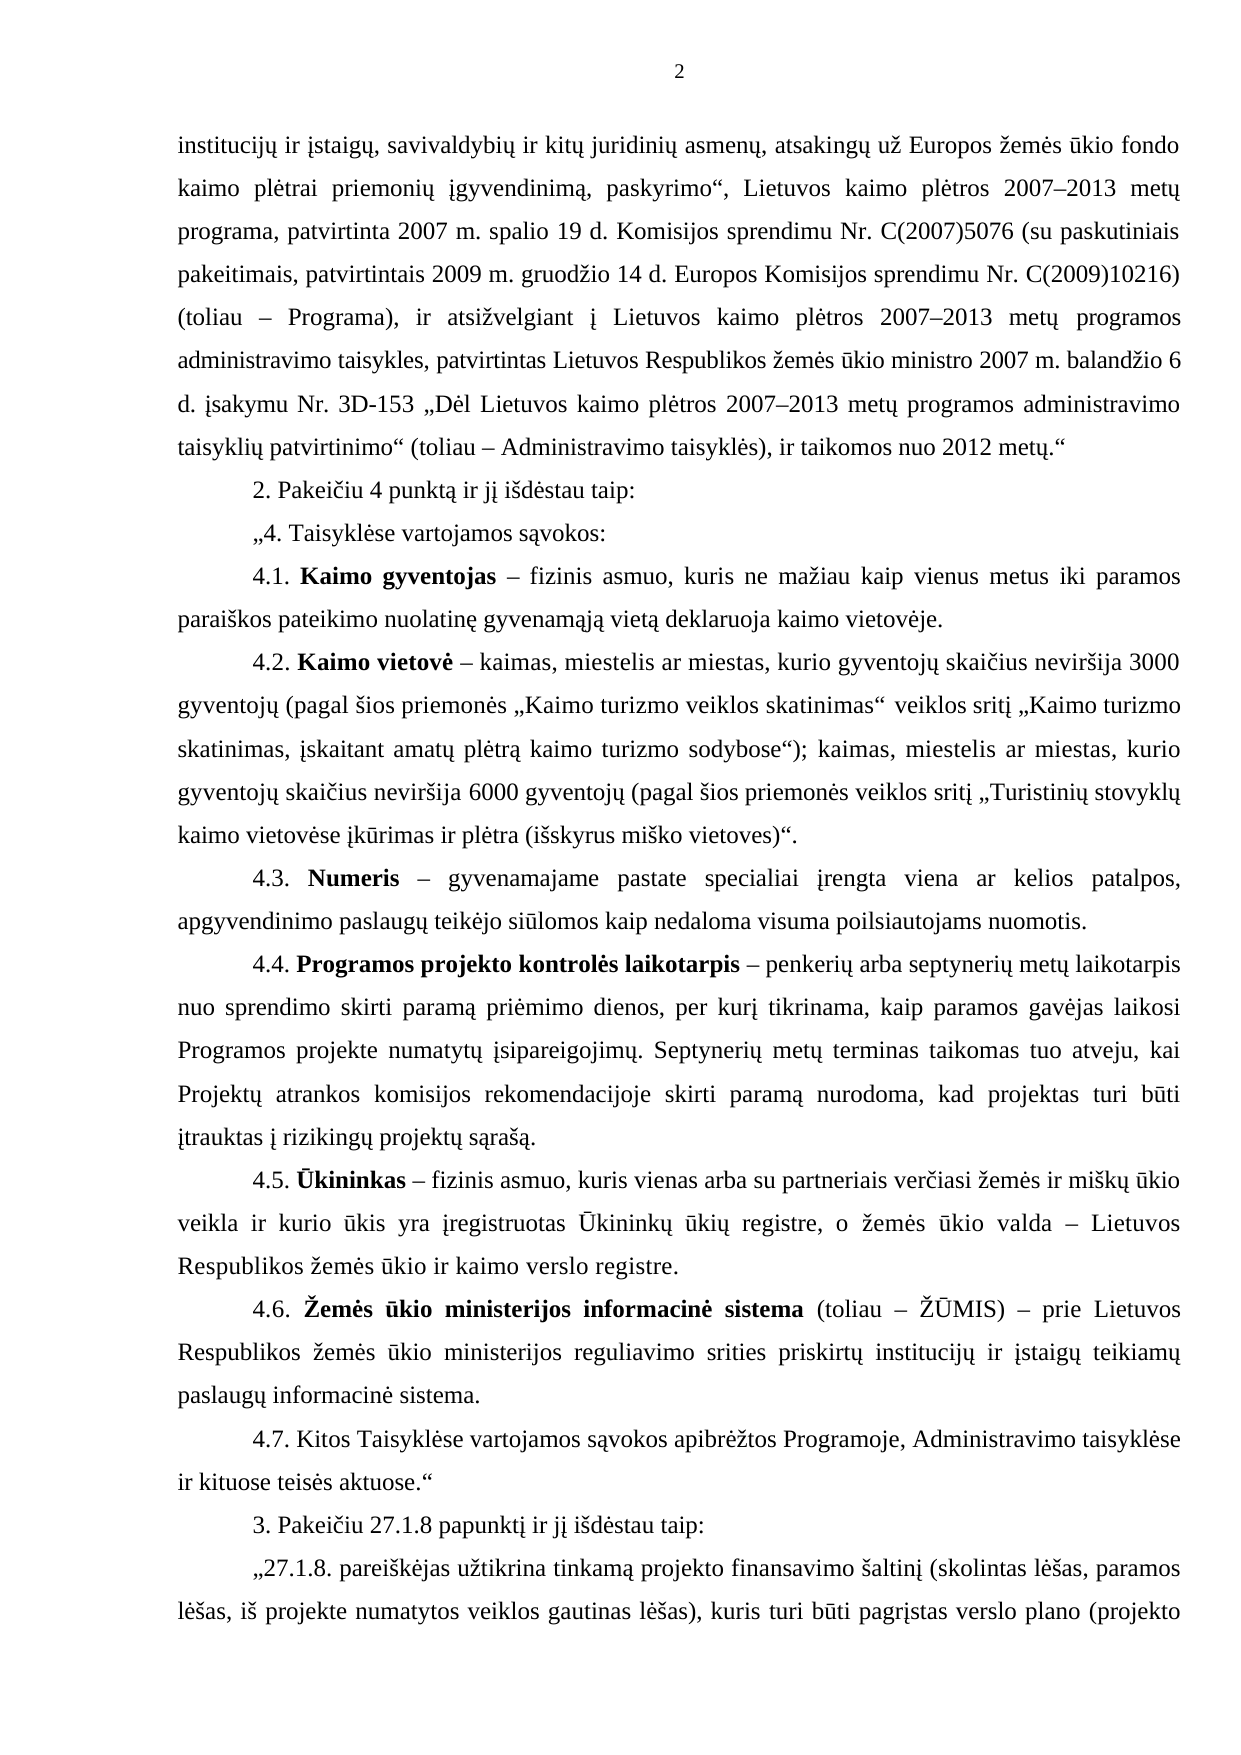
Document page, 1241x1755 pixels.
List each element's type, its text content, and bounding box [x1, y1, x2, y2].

text 4.6. Žemės ūkio ministerijos informacinė sistema (toliau – ŽŪMIS) – prie Lietuvos Respublikos žemės ūkio ministerijos reguliavimo srities priskirtų institucijų ir įstaigų teikiamų paslaugų informacinė sistema. [177, 1294, 1181, 1409]
text 4.5. Ūkininkas – fizinis asmuo, kuris vienas arba su partneriais verčiasi žemės ir miškų ūkio veikla ir kurio ūkis yra įregistruotas Ūkininkų ūkių registre, o žemės ūkio valda – Lietuvos Respublikos žemės ūkio ir kaimo verslo registre. [177, 1165, 1181, 1280]
text 4.1. Kaimo gyventojas – fizinis asmuo, kuris ne mažiau kaip vienus metus iki paramos paraiškos pateikimo nuolatinę gyvenamąją vietą deklaruoja kaimo vietovėje. [177, 561, 1181, 633]
text „27.1.8. pareiškėjas užtikrina tinkamą projekto finansavimo šaltinį (skolintas lėšas, paramos lėšas, iš projekte numatytos veiklos gautinas lėšas), kuris turi būti pagrįstas verslo plano (projekto [177, 1553, 1181, 1625]
text institucijų ir įstaigų, savivaldybių ir kitų juridinių asmenų, atsakingų už Europos žemės ūkio fondo kaimo plėtrai priemonių įgyvendinimą, paskyrimo“, Lietuvos kaimo plėtros 2007–2013 metų programa, patvirtinta 2007 m. spalio 19 d. Komisijos sprendimu Nr. C(2007)5076 (su paskutiniais pakeitimais, patvirtintais 2009 m. gruodžio 14 d. Europos Komisijos sprendimu Nr. C(2009)10216) (toliau – Programa), ir atsižvelgiant į Lietuvos kaimo plėtros 2007–2013 metų programos administravimo taisykles, patvirtintas Lietuvos Respublikos žemės ūkio ministro 2007 m. balandžio 6 d. įsakymu Nr. 3D-153 „Dėl Lietuvos kaimo plėtros 2007–2013 metų programos administravimo taisyklių patvirtinimo“ (toliau – Administravimo taisyklės), ir taikomos nuo 2012 metų.“ [177, 130, 1181, 461]
text 4.4. Programos projekto kontrolės laikotarpis – penkerių arba septynerių metų laikotarpis nuo sprendimo skirti paramą priėmimo dienos, per kurį tikrinama, kaip paramos gavėjas laikosi Programos projekte numatytų įsipareigojimų. Septynerių metų terminas taikomas tuo atveju, kai Projektų atrankos komisijos rekomendacijoje skirti paramą nurodoma, kad projektas turi būti įtrauktas į rizikingų projektų sąrašą. [177, 949, 1181, 1151]
text 2. Pakeičiu 4 punktą ir jį išdėstau taip: [177, 475, 1181, 504]
text 4.2. Kaimo vietovė – kaimas, miestelis ar miestas, kurio gyventojų skaičius neviršija 3000 gyventojų (pagal šios priemonės „Kaimo turizmo veiklos skatinimas“ veiklos sritį „Kaimo turizmo skatinimas, įskaitant amatų plėtrą kaimo turizmo sodybose“); kaimas, miestelis ar miestas, kurio gyventojų skaičius neviršija 6000 gyventojų (pagal šios priemonės veiklos sritį „Turistinių stovyklų kaimo vietovėse įkūrimas ir plėtra (išskyrus miško vietoves)“. [177, 647, 1181, 849]
text 4.3. Numeris – gyvenamajame pastate specialiai įrengta viena ar kelios patalpos, apgyvendinimo paslaugų teikėjo siūlomos kaip nedaloma visuma poilsiautojams nuomotis. [177, 863, 1181, 935]
text 3. Pakeičiu 27.1.8 papunktį ir jį išdėstau taip: [177, 1510, 1181, 1539]
text „4. Taisyklėse vartojamos sąvokos: [177, 518, 1181, 547]
text 4.7. Kitos Taisyklėse vartojamos sąvokos apibrėžtos Programoje, Administravimo taisyklėse ir kituose teisės aktuose.“ [177, 1424, 1181, 1496]
